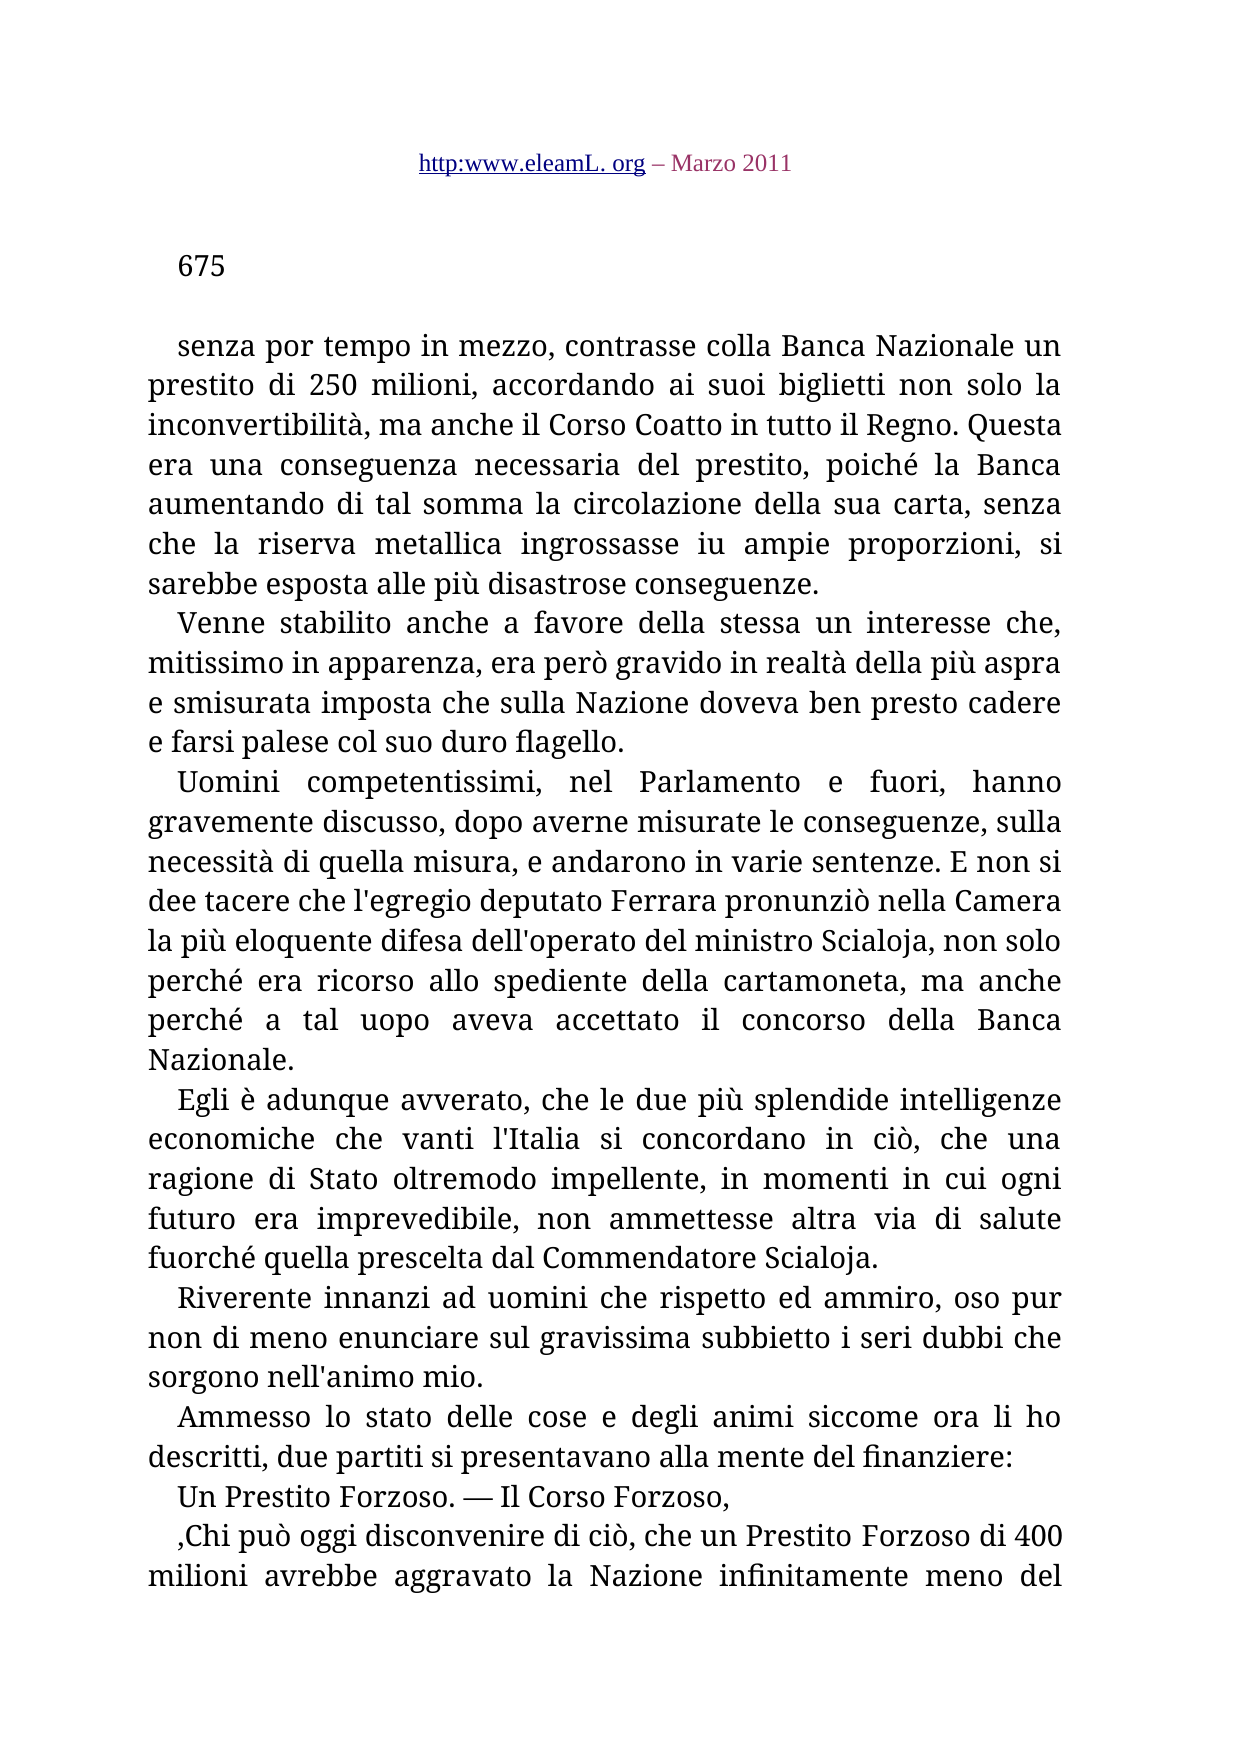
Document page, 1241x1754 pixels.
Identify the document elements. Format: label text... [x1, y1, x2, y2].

text Venne stabilito anche a favore della stessa un interesse che, mitissimo in apparenza, era però gravido in realtà della più aspra e smisurata imposta che sulla Nazione doveva ben presto cadere e farsi palese col suo duro flagello. [148, 603, 1063, 761]
text Ammesso lo stato delle cose e degli animi siccome ora li ho descritti, due partiti si presentavano alla mente del finanziere: [148, 1396, 1063, 1476]
text ,Chi può oggi disconvenire di ciò, che un Prestito Forzoso di 400 milioni avrebbe aggravato la Nazione infinitamente meno del [148, 1516, 1063, 1595]
text Egli è adunque avverato, che le due più splendide intelligenze economiche che vanti l'Italia si concordano in ciò, che una ragione di Stato oltremodo impellente, in momenti in cui ogni futuro era imprevedibile, non ammettesse altra via di salute fuorché quella prescelta dal Commendatore Scialoja. [148, 1079, 1063, 1277]
text Riverente innanzi ad uomini che rispetto ed ammiro, oso pur non di meno enunciare sul gravissima subbietto i seri dubbi che sorgono nell'animo mio. [148, 1277, 1063, 1396]
text senza por tempo in mezzo, contrasse colla Banca Nazionale un prestito di 250 milioni, accordando ai suoi biglietti non solo la inconvertibilità, ma anche il Corso Coatto in tutto il Regno. Questa era una conseguenza necessaria del prestito, poiché la Banca aumentando di tal somma la circolazione della sua carta, senza che la riserva metallica ingrossasse iu ampie proporzioni, si sarebbe esposta alle più disastrose conseguenze. [148, 325, 1063, 603]
text 675 [148, 246, 1063, 285]
text Uomini competentissimi, nel Parlamento e fuori, hanno gravemente discusso, dopo averne misurate le conseguenze, sulla necessità di quella misura, e andarono in varie sentenze. E non si dee tacere che l'egregio deputato Ferrara pronunziò nella Camera la più eloquente difesa dell'operato del ministro Scialoja, non solo perché era ricorso allo spediente della cartamoneta, ma anche perché a tal uopo aveva accettato il concorso della Banca Nazionale. [148, 761, 1063, 1079]
text Un Prestito Forzoso. — Il Corso Forzoso, [148, 1476, 1063, 1516]
